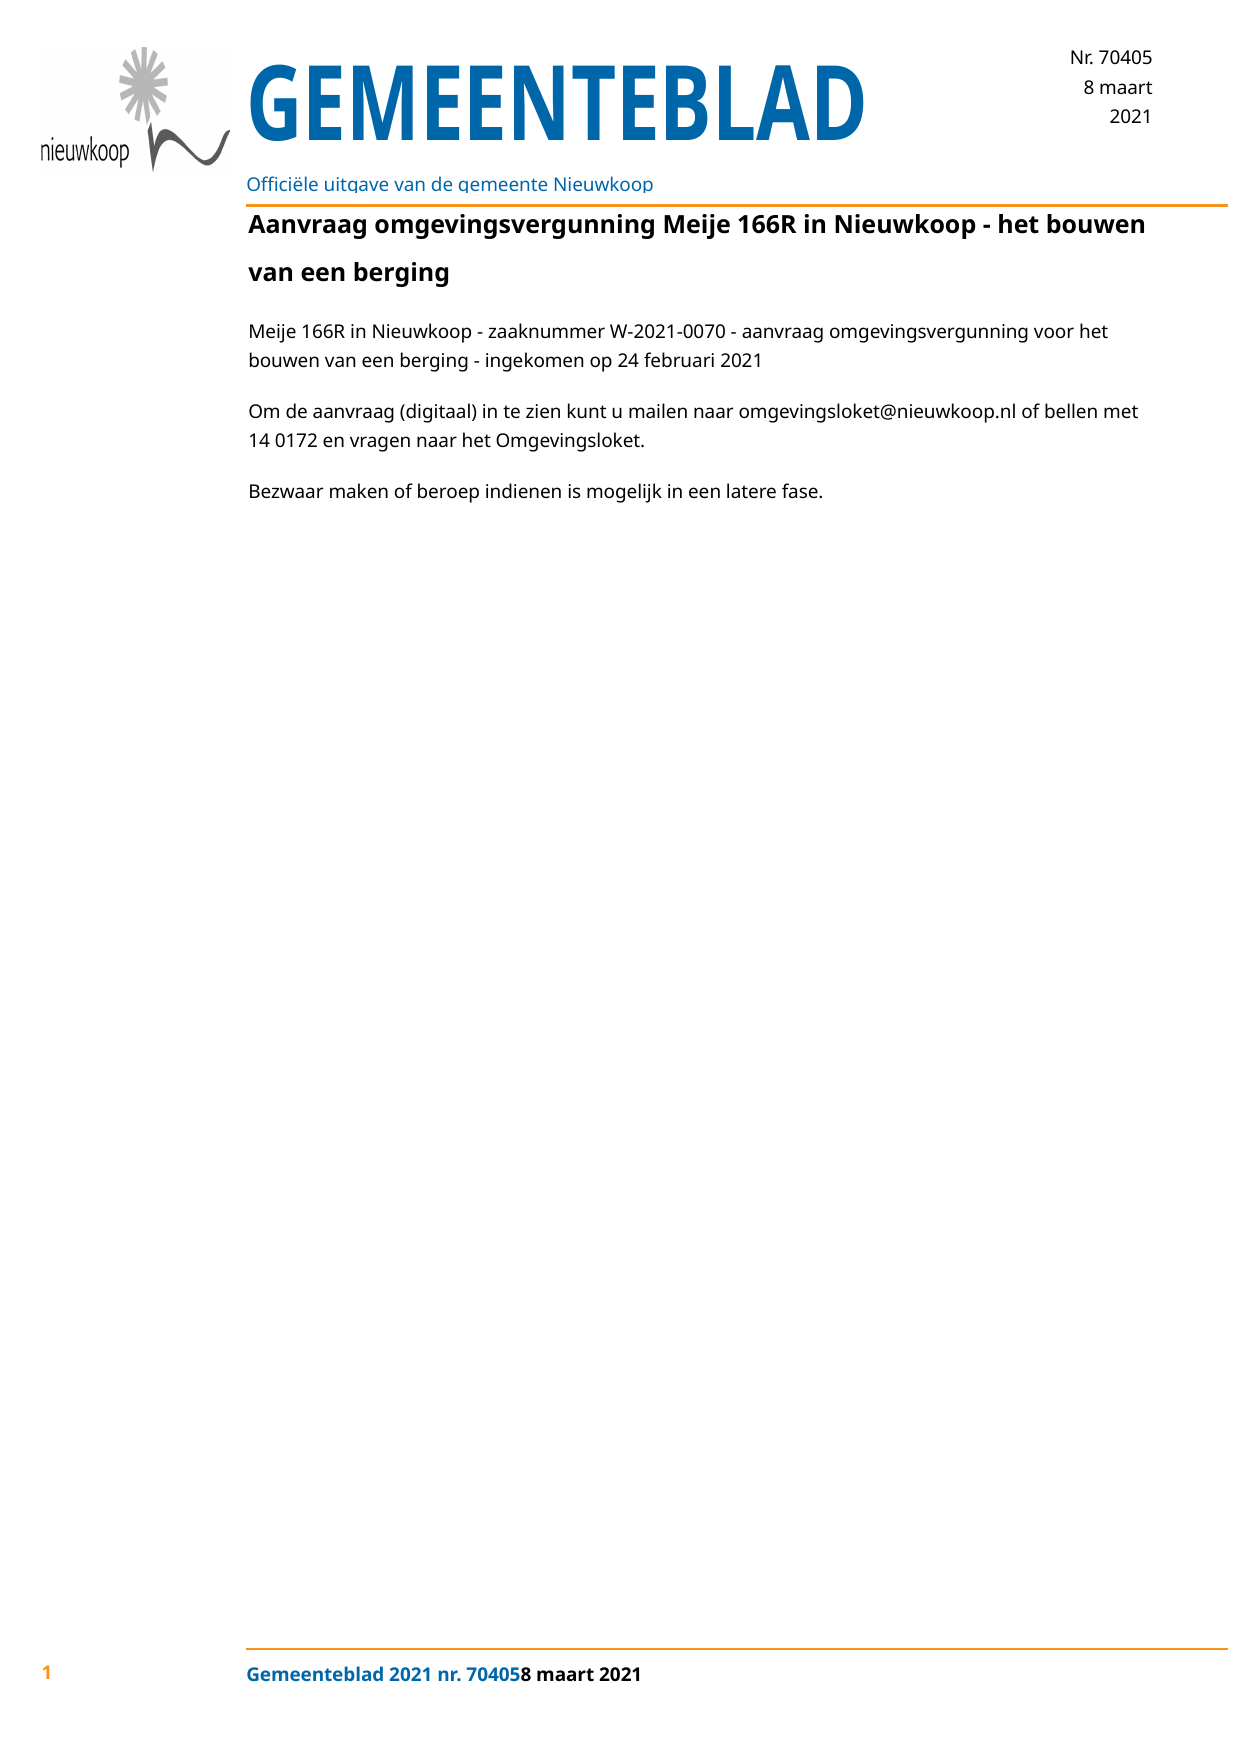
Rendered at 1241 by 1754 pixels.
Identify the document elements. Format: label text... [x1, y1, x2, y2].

text Aanvraag omgevingsvergunning Meije 166R in Nieuwkoop - het bouwen van een berging [248, 207, 1152, 288]
text Om de aanvraag (digitaal) in te zien kunt u mailen naar omgevingsloket@nieuwkoop.nl of bellen met 14 0172 en vragen naar het Omgevingsloket. [248, 398, 1152, 453]
text Meije 166R in Nieuwkoop - zaaknummer W-2021-0070 - aanvraag omgevingsvergunning voor het bouwen van een berging - ingekomen op 24 februari 2021 [248, 318, 1152, 373]
picture [41, 47, 231, 172]
text Bezwaar maken of beroep indienen is mogelijk in een latere fase. [248, 478, 1152, 504]
